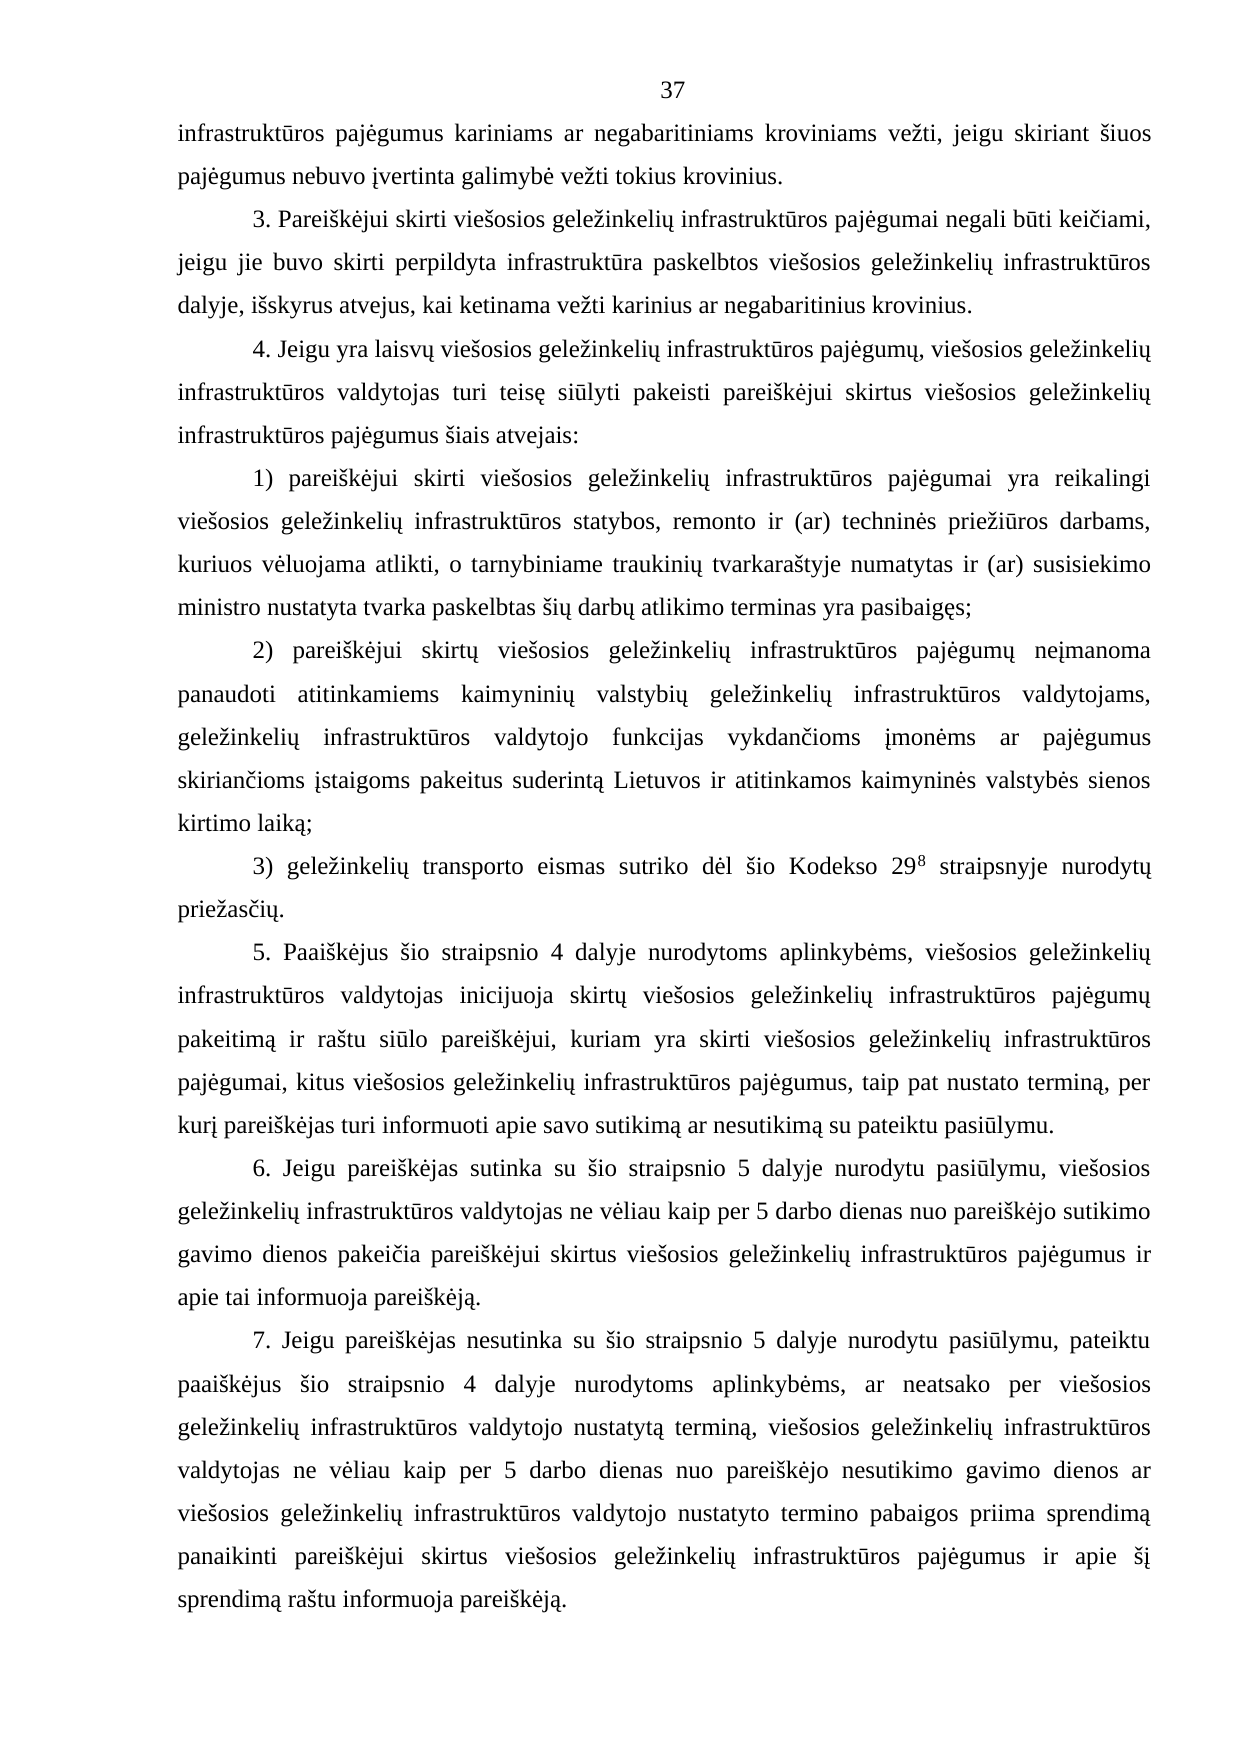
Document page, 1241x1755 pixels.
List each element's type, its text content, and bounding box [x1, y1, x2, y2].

text 3) geležinkelių transporto eismas sutriko dėl šio Kodekso 298 straipsnyje nurodytų priežasčių. [177, 851, 1152, 923]
text infrastruktūros pajėgumus kariniams ar negabaritiniams kroviniams vežti, jeigu skiriant šiuos pajėgumus nebuvo įvertinta galimybė vežti tokius krovinius. [177, 118, 1152, 190]
text 1) pareiškėjui skirti viešosios geležinkelių infrastruktūros pajėgumai yra reikalingi viešosios geležinkelių infrastruktūros statybos, remonto ir (ar) techninės priežiūros darbams, kuriuos vėluojama atlikti, o tarnybiniame traukinių tvarkaraštyje numatytas ir (ar) susisiekimo ministro nustatyta tvarka paskelbtas šių darbų atlikimo terminas yra pasibaigęs; [177, 463, 1152, 621]
text 4. Jeigu yra laisvų viešosios geležinkelių infrastruktūros pajėgumų, viešosios geležinkelių infrastruktūros valdytojas turi teisę siūlyti pakeisti pareiškėjui skirtus viešosios geležinkelių infrastruktūros pajėgumus šiais atvejais: [177, 334, 1152, 449]
text 2) pareiškėjui skirtų viešosios geležinkelių infrastruktūros pajėgumų neįmanoma panaudoti atitinkamiems kaimyninių valstybių geležinkelių infrastruktūros valdytojams, geležinkelių infrastruktūros valdytojo funkcijas vykdančioms įmonėms ar pajėgumus skiriančioms įstaigoms pakeitus suderintą Lietuvos ir atitinkamos kaimyninės valstybės sienos kirtimo laiką; [177, 636, 1152, 837]
text 6. Jeigu pareiškėjas sutinka su šio straipsnio 5 dalyje nurodytu pasiūlymu, viešosios geležinkelių infrastruktūros valdytojas ne vėliau kaip per 5 darbo dienas nuo pareiškėjo sutikimo gavimo dienos pakeičia pareiškėjui skirtus viešosios geležinkelių infrastruktūros pajėgumus ir apie tai informuoja pareiškėją. [177, 1153, 1152, 1311]
text 3. Pareiškėjui skirti viešosios geležinkelių infrastruktūros pajėgumai negali būti keičiami, jeigu jie buvo skirti perpildyta infrastruktūra paskelbtos viešosios geležinkelių infrastruktūros dalyje, išskyrus atvejus, kai ketinama vežti karinius ar negabaritinius krovinius. [177, 204, 1152, 319]
text 7. Jeigu pareiškėjas nesutinka su šio straipsnio 5 dalyje nurodytu pasiūlymu, pateiktu paaiškėjus šio straipsnio 4 dalyje nurodytoms aplinkybėms, ar neatsako per viešosios geležinkelių infrastruktūros valdytojo nustatytą terminą, viešosios geležinkelių infrastruktūros valdytojas ne vėliau kaip per 5 darbo dienas nuo pareiškėjo nesutikimo gavimo dienos ar viešosios geležinkelių infrastruktūros valdytojo nustatyto termino pabaigos priima sprendimą panaikinti pareiškėjui skirtus viešosios geležinkelių infrastruktūros pajėgumus ir apie šį sprendimą raštu informuoja pareiškėją. [177, 1326, 1152, 1613]
text 5. Paaiškėjus šio straipsnio 4 dalyje nurodytoms aplinkybėms, viešosios geležinkelių infrastruktūros valdytojas inicijuoja skirtų viešosios geležinkelių infrastruktūros pajėgumų pakeitimą ir raštu siūlo pareiškėjui, kuriam yra skirti viešosios geležinkelių infrastruktūros pajėgumai, kitus viešosios geležinkelių infrastruktūros pajėgumus, taip pat nustato terminą, per kurį pareiškėjas turi informuoti apie savo sutikimą ar nesutikimą su pateiktu pasiūlymu. [177, 937, 1152, 1139]
